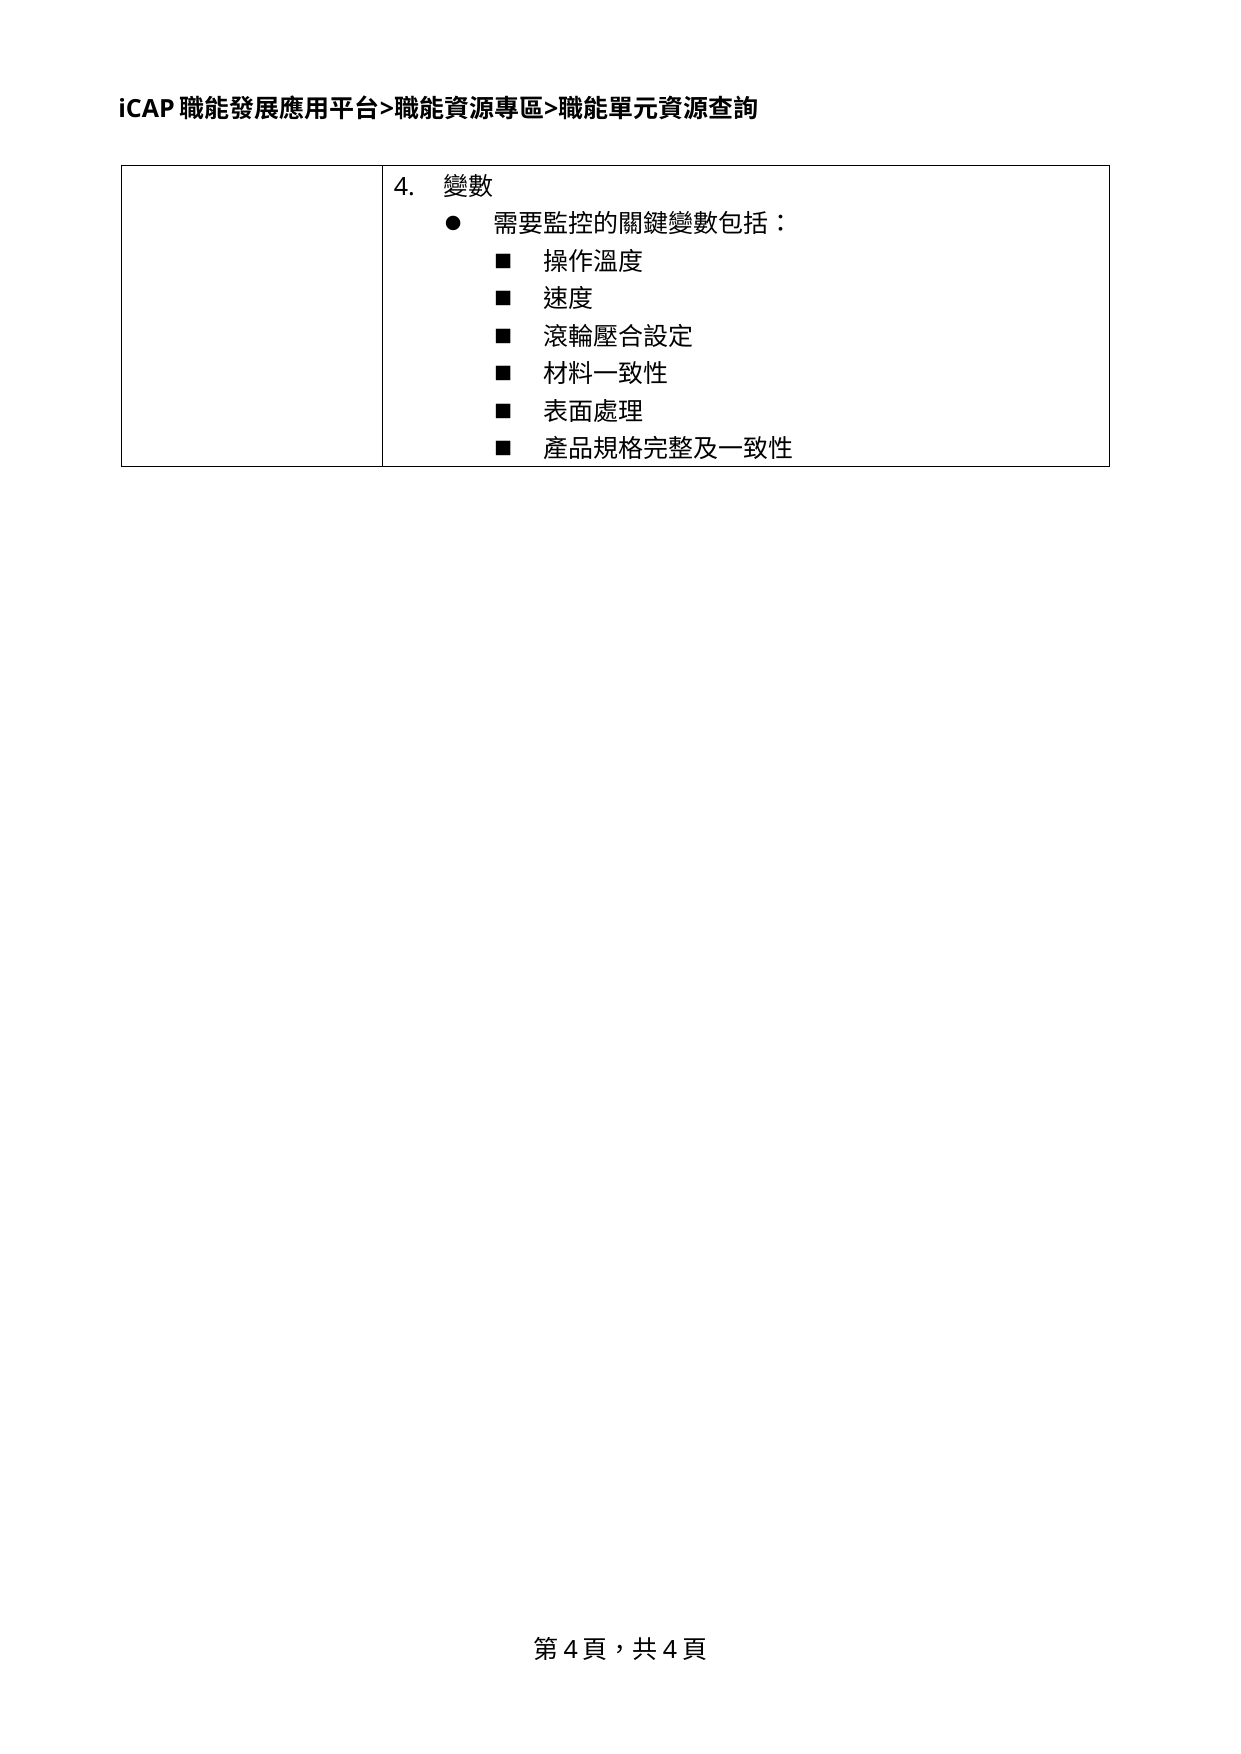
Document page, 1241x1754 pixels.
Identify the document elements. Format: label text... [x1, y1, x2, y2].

table_cell 工具和設備 本職能單元包括使用以下設備及工具： 壓延機 附加設備（例如磨刀、厚度計、輪廓量度計/工具/夾具、滾輪壓合調整桿、濾網及金屬偵測器） 手動操作設備 產品引取設備 材料餵入設備 不需任何特殊許可或執照的起重機/升降設備 基本手工具 相關個人保護設備 危險 常見的危險包括： 有限空間 熱 危險化學物質 灰塵/煙 人工操作的危險 刀具危險 滾輪壓合危險 滾輪架和捲軸危險 問題 常見流程和產品問題可能包括： 材料污染 不正確的機器設置，特別是滾輪壓合的張力設定 溫度 產品均一性 變數 需要監控的關鍵變數包括： 操作溫度 速度 滾輪壓合設定 材料一致性 表面處理 產品規格完整及一致性 [383, 166, 1109, 466]
table_cell [122, 166, 382, 466]
